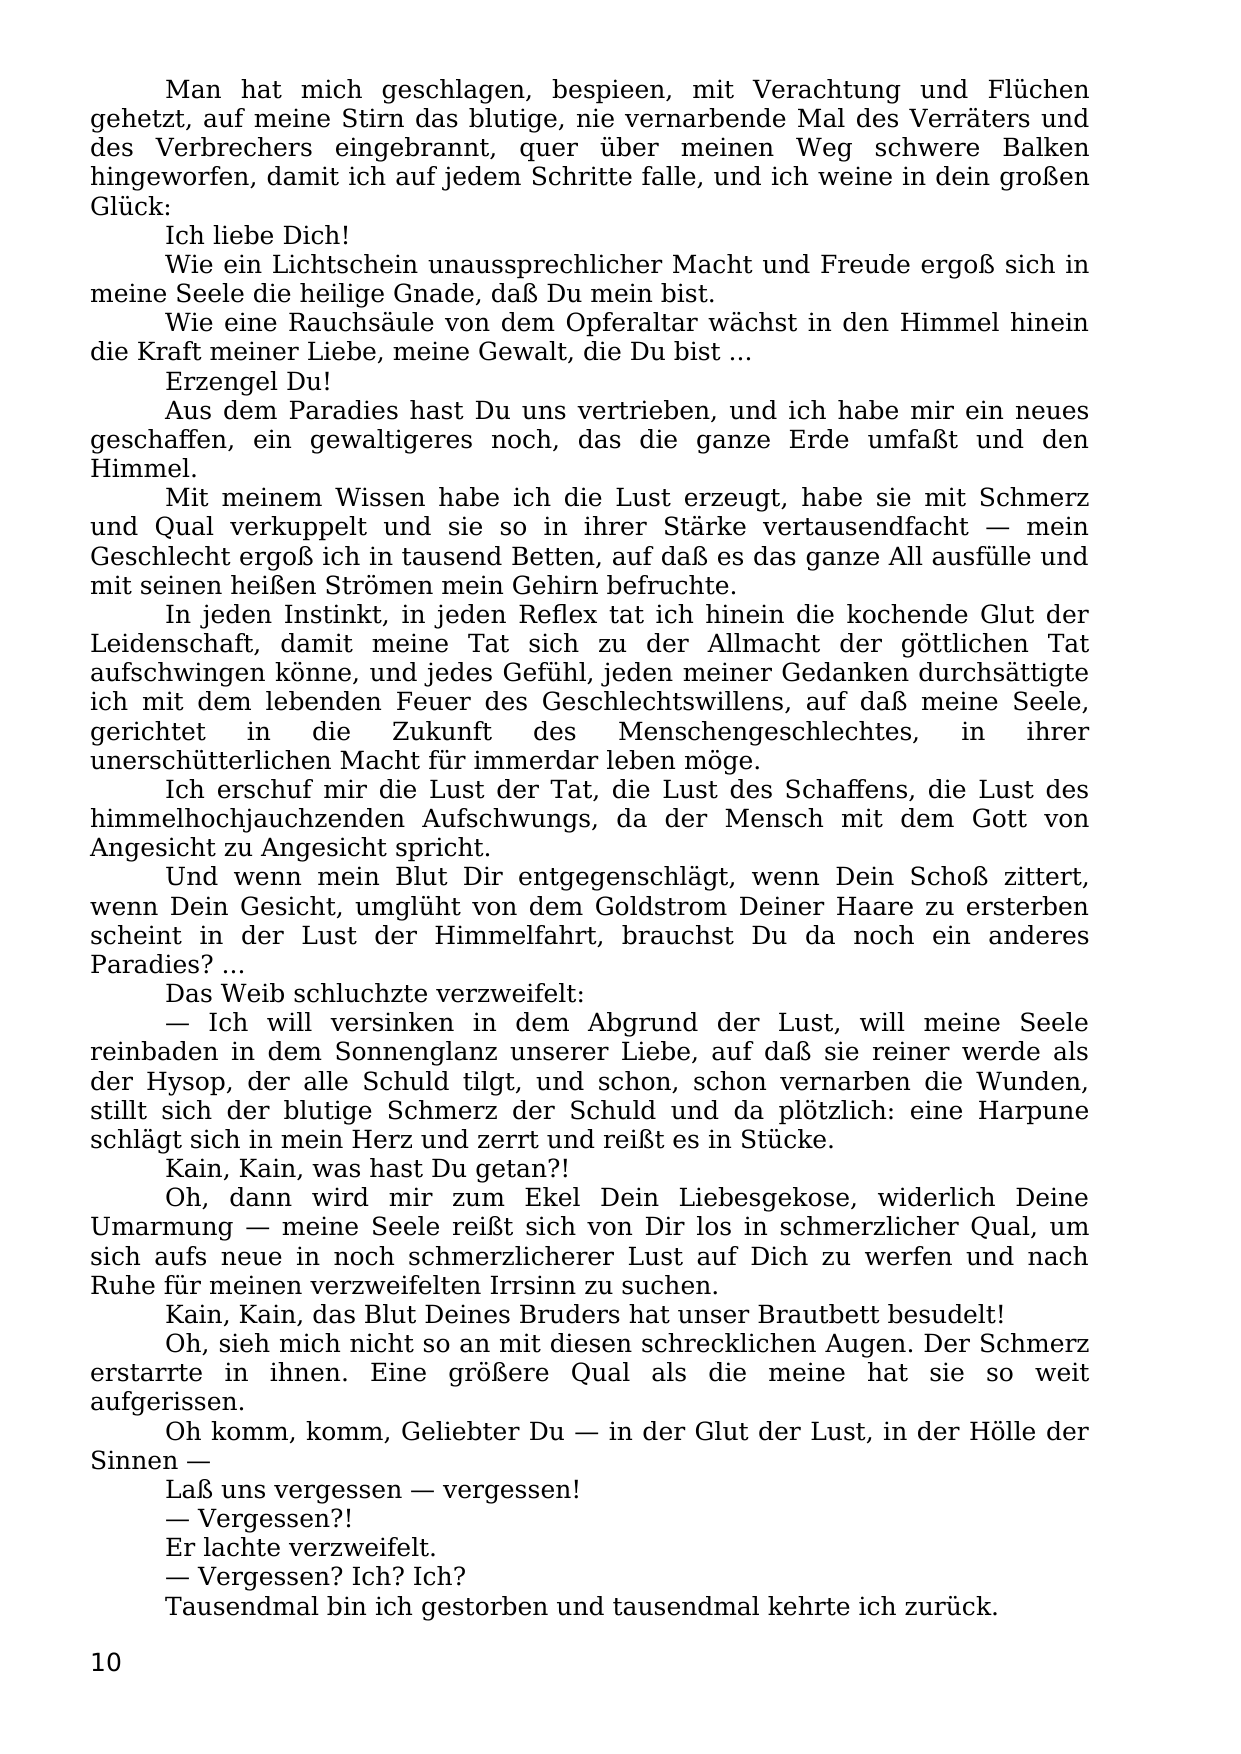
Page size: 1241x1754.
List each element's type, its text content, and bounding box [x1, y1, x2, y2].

text Ich liebe Dich! [90, 221, 1091, 250]
text Kain, Kain, das Blut Deines Bruders hat unser Brautbett besudelt! [90, 1300, 1091, 1329]
text Oh komm, komm, Geliebter Du — in der Glut der Lust, in der Hölle der Sinnen — [90, 1417, 1091, 1475]
text Er lachte verzweifelt. [90, 1533, 1091, 1562]
text Man hat mich geschlagen, bespieen, mit Verachtung und Flüchen gehetzt, auf meine Stirn das blutige, nie vernarbende Mal des Verräters und des Verbrechers eingebrannt, quer über meinen Weg schwere Balken hingeworfen, damit ich auf jedem Schritte falle, und ich weine in dein großen Glück: [90, 75, 1091, 221]
text Tausendmal bin ich gestorben und tausendmal kehrte ich zurück. [90, 1592, 1091, 1621]
text — Vergessen? Ich? Ich? [90, 1562, 1091, 1592]
text Wie eine Rauchsäule von dem Opferaltar wächst in den Himmel hinein die Kraft meiner Liebe, meine Gewalt, die Du bist ... [90, 308, 1091, 367]
text Oh, sieh mich nicht so an mit diesen schrecklichen Augen. Der Schmerz erstarrte in ihnen. Eine größere Qual als die meine hat sie so weit aufgerissen. [90, 1329, 1091, 1417]
text Oh, dann wird mir zum Ekel Dein Liebesgekose, widerlich Deine Umarmung — meine Seele reißt sich von Dir los in schmerzlicher Qual, um sich aufs neue in noch schmerzlicherer Lust auf Dich zu werfen und nach Ruhe für meinen verzweifelten Irrsinn zu suchen. [90, 1183, 1091, 1300]
text Das Weib schluchzte verzweifelt: [90, 979, 1091, 1008]
text Aus dem Paradies hast Du uns vertrieben, und ich habe mir ein neues geschaffen, ein gewaltigeres noch, das die ganze Erde umfaßt und den Himmel. [90, 396, 1091, 483]
text Und wenn mein Blut Dir entgegenschlägt, wenn Dein Schoß zittert, wenn Dein Gesicht, umglüht von dem Goldstrom Deiner Haare zu ersterben scheint in der Lust der Himmelfahrt, brauchst Du da noch ein anderes Paradies? ... [90, 862, 1091, 979]
text Laß uns vergessen — vergessen! [90, 1475, 1091, 1504]
text In jeden Instinkt, in jeden Reflex tat ich hinein die kochende Glut der Leidenschaft, damit meine Tat sich zu der Allmacht der göttlichen Tat aufschwingen könne, und jedes Gefühl, jeden meiner Gedanken durchsättigte ich mit dem lebenden Feuer des Geschlechtswillens, auf daß meine Seele, gerichtet in die Zukunft des Menschengeschlechtes, in ihrer unerschütterlichen Macht für immerdar leben möge. [90, 600, 1091, 775]
text — Vergessen?! [90, 1504, 1091, 1533]
text Mit meinem Wissen habe ich die Lust erzeugt, habe sie mit Schmerz und Qual verkuppelt und sie so in ihrer Stärke vertausendfacht — mein Geschlecht ergoß ich in tausend Betten, auf daß es das ganze All ausfülle und mit seinen heißen Strömen mein Gehirn befruchte. [90, 483, 1091, 600]
text Ich erschuf mir die Lust der Tat, die Lust des Schaffens, die Lust des himmelhochjauchzenden Aufschwungs, da der Mensch mit dem Gott von Angesicht zu Angesicht spricht. [90, 775, 1091, 862]
text Kain, Kain, was hast Du getan?! [90, 1154, 1091, 1183]
text — Ich will versinken in dem Abgrund der Lust, will meine Seele reinbaden in dem Sonnenglanz unserer Liebe, auf daß sie reiner werde als der Hysop, der alle Schuld tilgt, und schon, schon vernarben die Wunden, stillt sich der blutige Schmerz der Schuld und da plötzlich: eine Harpune schlägt sich in mein Herz und zerrt und reißt es in Stücke. [90, 1008, 1091, 1154]
text Erzengel Du! [90, 367, 1091, 396]
text Wie ein Lichtschein unaussprechlicher Macht und Freude ergoß sich in meine Seele die heilige Gnade, daß Du mein bist. [90, 250, 1091, 308]
